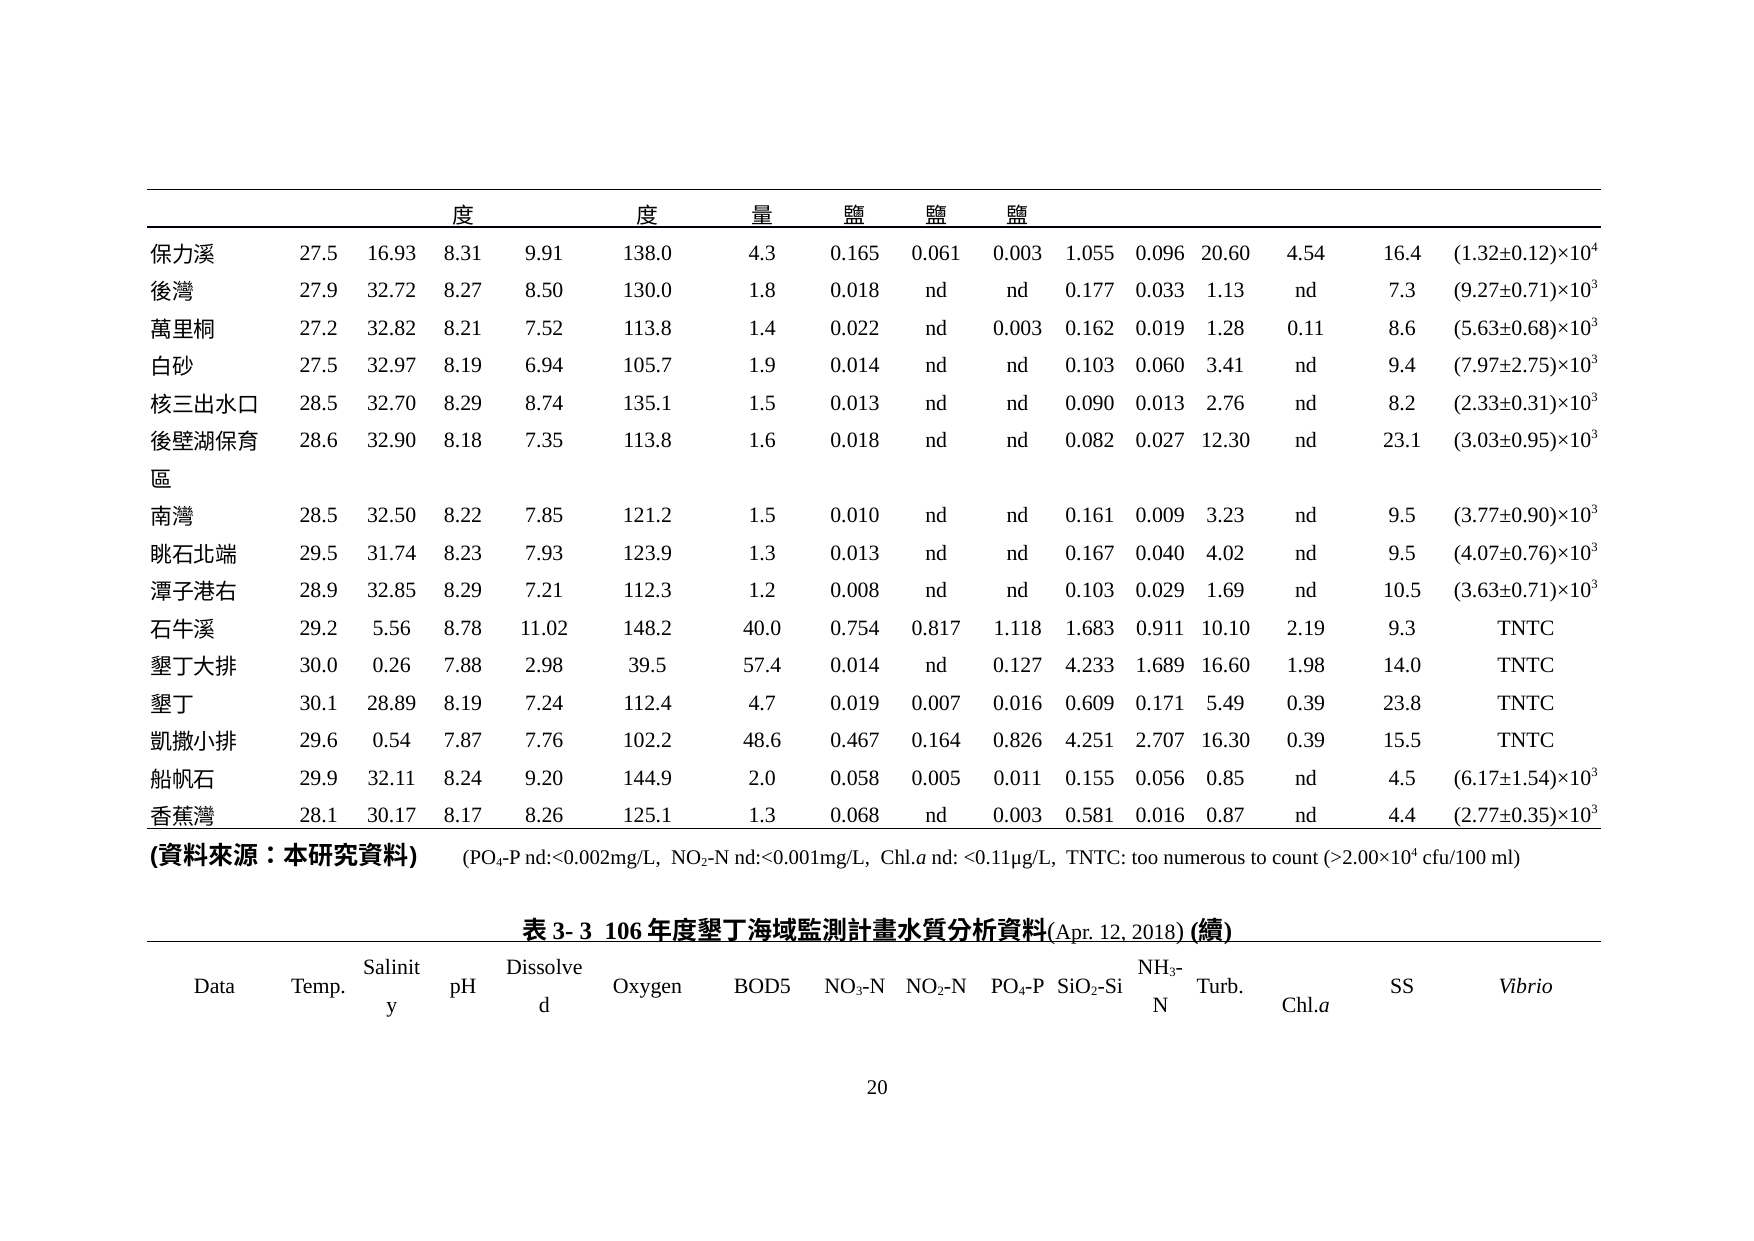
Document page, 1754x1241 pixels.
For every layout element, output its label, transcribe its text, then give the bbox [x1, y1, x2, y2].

table_cell 48.6 [705, 715, 819, 752]
table_cell 7.87 [428, 715, 498, 752]
table_cell 0.010 [819, 490, 890, 527]
table_cell 148.2 [590, 603, 704, 640]
table_cell 4.3 [705, 228, 819, 265]
table_cell 102.2 [590, 715, 704, 752]
table_cell 0.155 [1053, 753, 1127, 790]
table_cell 1.69 [1193, 565, 1257, 602]
table_cell nd [982, 415, 1053, 490]
table_cell 0.014 [819, 340, 890, 377]
table_cell 113.8 [590, 303, 704, 340]
table_cell 16.30 [1193, 715, 1257, 752]
table_header pH [428, 942, 498, 1017]
table_cell 0.581 [1053, 790, 1127, 827]
table_cell 8.50 [498, 265, 590, 302]
table_header Dissolved [498, 942, 590, 1017]
table_cell 1.3 [705, 528, 819, 565]
table_cell 鹽 [819, 190, 890, 226]
table_cell 10.10 [1193, 603, 1257, 640]
table_cell TNTC [1450, 640, 1601, 677]
table_cell 0.013 [819, 378, 890, 415]
table_header Oxygen [590, 942, 704, 1017]
table_cell 138.0 [590, 228, 704, 265]
table_cell 1.8 [705, 265, 819, 302]
table_header NO3-N [819, 942, 890, 1017]
table_cell (3.03±0.95)×103 [1450, 415, 1601, 490]
table_cell 7.52 [498, 303, 590, 340]
table_cell 0.003 [982, 790, 1053, 827]
table_cell 0.014 [819, 640, 890, 677]
table_cell 2.0 [705, 753, 819, 790]
table_cell 0.016 [982, 678, 1053, 715]
table_cell 0.165 [819, 228, 890, 265]
table_cell 度 [428, 190, 498, 226]
table_cell 船帆石 [147, 753, 282, 790]
table_cell 27.5 [282, 340, 355, 377]
table_cell 32.82 [355, 303, 428, 340]
table_cell nd [1258, 753, 1354, 790]
table_cell 9.5 [1354, 528, 1450, 565]
table_header BOD5 [705, 942, 819, 1017]
table_cell 4.54 [1258, 228, 1354, 265]
table_cell 8.2 [1354, 378, 1450, 415]
table_cell 凱撒小排 [147, 715, 282, 752]
table_cell 1.055 [1053, 228, 1127, 265]
table_cell 3.23 [1193, 490, 1257, 527]
table_cell 0.162 [1053, 303, 1127, 340]
table_cell nd [890, 415, 982, 490]
table_cell 2.19 [1258, 603, 1354, 640]
table_cell 2.76 [1193, 378, 1257, 415]
table_cell 20.60 [1193, 228, 1257, 265]
table_cell 5.49 [1193, 678, 1257, 715]
table_cell 28.1 [282, 790, 355, 827]
table_cell TNTC [1450, 603, 1601, 640]
table_cell 27.5 [282, 228, 355, 265]
table_cell 0.817 [890, 603, 982, 640]
table_cell 4.7 [705, 678, 819, 715]
table_cell 8.31 [428, 228, 498, 265]
text 表3- 3 106年度墾丁海域監測計畫水質分析資料(Apr. 12, 2018) (續) [150, 903, 1604, 941]
table_header SiO2-Si [1053, 942, 1127, 1017]
table_cell nd [982, 378, 1053, 415]
table_cell 7.88 [428, 640, 498, 677]
table_cell nd [890, 303, 982, 340]
table_cell 1.5 [705, 490, 819, 527]
table_cell 8.24 [428, 753, 498, 790]
table_cell [1258, 190, 1354, 226]
table_cell 39.5 [590, 640, 704, 677]
table_cell nd [982, 340, 1053, 377]
table_cell 32.72 [355, 265, 428, 302]
table_cell 23.1 [1354, 415, 1450, 490]
table_cell 0.068 [819, 790, 890, 827]
table_cell nd [890, 340, 982, 377]
table_cell 1.5 [705, 378, 819, 415]
table_cell (4.07±0.76)×103 [1450, 528, 1601, 565]
table_cell [498, 190, 590, 226]
table_header Temp. [282, 942, 355, 1017]
table_cell 29.6 [282, 715, 355, 752]
table_header Salinity [355, 942, 428, 1017]
table_cell 香蕉灣 [147, 790, 282, 827]
table_cell 14.0 [1354, 640, 1450, 677]
table_cell 0.103 [1053, 340, 1127, 377]
table_cell nd [982, 490, 1053, 527]
table_cell 1.4 [705, 303, 819, 340]
table_cell 125.1 [590, 790, 704, 827]
table_cell 1.3 [705, 790, 819, 827]
table_cell [1354, 190, 1450, 226]
table_cell 0.26 [355, 640, 428, 677]
table_cell 23.8 [1354, 678, 1450, 715]
table_cell 7.85 [498, 490, 590, 527]
table_cell 後壁湖保育區 [147, 415, 282, 490]
table_cell 7.35 [498, 415, 590, 490]
table_cell (7.97±2.75)×103 [1450, 340, 1601, 377]
table_cell (2.33±0.31)×103 [1450, 378, 1601, 415]
table_cell nd [890, 640, 982, 677]
table_cell 8.23 [428, 528, 498, 565]
table_cell 0.009 [1127, 490, 1193, 527]
table_cell 0.003 [982, 228, 1053, 265]
table_cell 3.41 [1193, 340, 1257, 377]
table_cell nd [890, 565, 982, 602]
table_cell 0.164 [890, 715, 982, 752]
table_cell 8.17 [428, 790, 498, 827]
table_cell 0.87 [1193, 790, 1257, 827]
table_cell 27.2 [282, 303, 355, 340]
table_cell 40.0 [705, 603, 819, 640]
table_cell [1053, 190, 1127, 226]
table_cell 29.2 [282, 603, 355, 640]
table_cell 萬里桐 [147, 303, 282, 340]
table_cell nd [1258, 790, 1354, 827]
table_cell 0.003 [982, 303, 1053, 340]
table_cell 8.21 [428, 303, 498, 340]
table_cell 眺石北端 [147, 528, 282, 565]
table_cell 度 [590, 190, 704, 226]
table_cell 0.103 [1053, 565, 1127, 602]
table_cell 30.0 [282, 640, 355, 677]
table_cell (6.17±1.54)×103 [1450, 753, 1601, 790]
table_cell nd [1258, 378, 1354, 415]
table_cell 墾丁 [147, 678, 282, 715]
table_cell 0.013 [819, 528, 890, 565]
table_cell [1450, 190, 1601, 226]
table_cell 0.754 [819, 603, 890, 640]
table_cell nd [890, 490, 982, 527]
table_cell 0.127 [982, 640, 1053, 677]
table_cell 8.6 [1354, 303, 1450, 340]
table_cell [1127, 190, 1193, 226]
table_cell nd [982, 565, 1053, 602]
table_cell 0.161 [1053, 490, 1127, 527]
table_cell 32.90 [355, 415, 428, 490]
table_cell 32.70 [355, 378, 428, 415]
table_cell 墾丁大排 [147, 640, 282, 677]
table_cell 0.005 [890, 753, 982, 790]
table_cell 0.911 [1127, 603, 1193, 640]
table_cell 8.26 [498, 790, 590, 827]
table_cell nd [982, 528, 1053, 565]
table_cell nd [1258, 565, 1354, 602]
table_cell nd [1258, 490, 1354, 527]
table_cell 0.019 [819, 678, 890, 715]
text (資料來源：本研究資料) (PO4-P nd:<0.002mg/L, NO2-N nd:<0.001mg/L, Chl.a nd: <0.11μg/L, TNTC: too numerous to count (>2.00×104 cfu/100 ml) [150, 828, 1604, 866]
table_cell 7.76 [498, 715, 590, 752]
table_cell 9.4 [1354, 340, 1450, 377]
table_cell 0.011 [982, 753, 1053, 790]
table_cell 121.2 [590, 490, 704, 527]
table_cell 32.85 [355, 565, 428, 602]
table_cell 0.11 [1258, 303, 1354, 340]
table_cell 0.467 [819, 715, 890, 752]
table_header SS [1354, 942, 1450, 1017]
table_cell 9.5 [1354, 490, 1450, 527]
table_cell [282, 190, 355, 226]
table_cell 57.4 [705, 640, 819, 677]
table_cell nd [982, 265, 1053, 302]
table_cell 0.027 [1127, 415, 1193, 490]
table_cell (2.77±0.35)×103 [1450, 790, 1601, 827]
table_cell 0.609 [1053, 678, 1127, 715]
table_header PO4-P [982, 942, 1053, 1017]
table_cell 0.056 [1127, 753, 1193, 790]
table_cell 1.689 [1127, 640, 1193, 677]
table_cell 0.016 [1127, 790, 1193, 827]
table_cell 0.167 [1053, 528, 1127, 565]
table_cell 113.8 [590, 415, 704, 490]
table_cell 7.21 [498, 565, 590, 602]
table_cell 112.4 [590, 678, 704, 715]
table_cell 7.3 [1354, 265, 1450, 302]
table_header Chl.a [1258, 942, 1354, 1017]
table_cell 4.251 [1053, 715, 1127, 752]
table_cell 0.060 [1127, 340, 1193, 377]
table_cell 8.19 [428, 340, 498, 377]
table_cell 0.007 [890, 678, 982, 715]
table_cell 0.022 [819, 303, 890, 340]
table_cell 27.9 [282, 265, 355, 302]
table_cell 31.74 [355, 528, 428, 565]
table_cell 0.018 [819, 415, 890, 490]
table_cell 28.5 [282, 490, 355, 527]
table_cell 1.13 [1193, 265, 1257, 302]
table_cell 鹽 [890, 190, 982, 226]
table_cell 1.6 [705, 415, 819, 490]
table_cell 7.24 [498, 678, 590, 715]
table_cell 1.118 [982, 603, 1053, 640]
table_cell 9.91 [498, 228, 590, 265]
table_cell 4.5 [1354, 753, 1450, 790]
table_cell 0.090 [1053, 378, 1127, 415]
table_cell nd [1258, 265, 1354, 302]
table_cell 0.39 [1258, 678, 1354, 715]
table_cell 8.29 [428, 378, 498, 415]
table_cell (5.63±0.68)×103 [1450, 303, 1601, 340]
table_header NH3-N [1127, 942, 1193, 1017]
table_cell 0.033 [1127, 265, 1193, 302]
table_cell 0.061 [890, 228, 982, 265]
table_cell nd [1258, 415, 1354, 490]
table_cell 32.97 [355, 340, 428, 377]
table_cell 16.4 [1354, 228, 1450, 265]
table_header Data [147, 942, 282, 1017]
table_cell 15.5 [1354, 715, 1450, 752]
table_cell 8.22 [428, 490, 498, 527]
table_cell [147, 190, 282, 226]
table_cell 8.29 [428, 565, 498, 602]
table_cell 9.3 [1354, 603, 1450, 640]
table_cell 潭子港右 [147, 565, 282, 602]
table_cell nd [890, 378, 982, 415]
table_cell nd [890, 790, 982, 827]
table_cell 0.096 [1127, 228, 1193, 265]
table_cell 11.02 [498, 603, 590, 640]
table_cell 0.082 [1053, 415, 1127, 490]
table_cell 0.177 [1053, 265, 1127, 302]
table_cell 28.9 [282, 565, 355, 602]
table_cell 30.17 [355, 790, 428, 827]
table_cell 0.058 [819, 753, 890, 790]
table_cell TNTC [1450, 678, 1601, 715]
table_cell 2.707 [1127, 715, 1193, 752]
table_cell 1.9 [705, 340, 819, 377]
table_cell nd [1258, 528, 1354, 565]
table_cell 4.02 [1193, 528, 1257, 565]
table_cell (9.27±0.71)×103 [1450, 265, 1601, 302]
table_cell 135.1 [590, 378, 704, 415]
table_cell 鹽 [982, 190, 1053, 226]
table_cell 8.78 [428, 603, 498, 640]
table_cell 0.39 [1258, 715, 1354, 752]
table_cell 保力溪 [147, 228, 282, 265]
table_cell 白砂 [147, 340, 282, 377]
table_cell 0.019 [1127, 303, 1193, 340]
table_cell 130.0 [590, 265, 704, 302]
table_cell 0.85 [1193, 753, 1257, 790]
table_cell 0.013 [1127, 378, 1193, 415]
table_cell 7.93 [498, 528, 590, 565]
table_cell 4.4 [1354, 790, 1450, 827]
table_cell 8.19 [428, 678, 498, 715]
table_cell (3.63±0.71)×103 [1450, 565, 1601, 602]
table_cell 4.233 [1053, 640, 1127, 677]
table_cell 32.50 [355, 490, 428, 527]
table_cell 9.20 [498, 753, 590, 790]
table_cell 核三出水口 [147, 378, 282, 415]
table_cell 112.3 [590, 565, 704, 602]
table_cell [355, 190, 428, 226]
table_cell 0.018 [819, 265, 890, 302]
table_cell 29.5 [282, 528, 355, 565]
table_header NO2-N [890, 942, 982, 1017]
table_cell nd [890, 528, 982, 565]
table_cell (1.32±0.12)×104 [1450, 228, 1601, 265]
table_cell 1.98 [1258, 640, 1354, 677]
table_cell 量 [705, 190, 819, 226]
table_cell 8.18 [428, 415, 498, 490]
table_cell 0.54 [355, 715, 428, 752]
table_cell 28.5 [282, 378, 355, 415]
table_cell 0.029 [1127, 565, 1193, 602]
table_cell 28.89 [355, 678, 428, 715]
table_cell 16.60 [1193, 640, 1257, 677]
table_cell 1.28 [1193, 303, 1257, 340]
table_header Turb. [1193, 942, 1257, 1017]
table_cell 0.040 [1127, 528, 1193, 565]
table_cell [1193, 190, 1257, 226]
table_cell 30.1 [282, 678, 355, 715]
table_cell 1.683 [1053, 603, 1127, 640]
table_cell 石牛溪 [147, 603, 282, 640]
table_cell 29.9 [282, 753, 355, 790]
table_cell 2.98 [498, 640, 590, 677]
table_cell 5.56 [355, 603, 428, 640]
table_cell 16.93 [355, 228, 428, 265]
table_cell 0.171 [1127, 678, 1193, 715]
table_cell 南灣 [147, 490, 282, 527]
table_cell 28.6 [282, 415, 355, 490]
table_cell 6.94 [498, 340, 590, 377]
table_cell 後灣 [147, 265, 282, 302]
table_cell 0.008 [819, 565, 890, 602]
table_cell 1.2 [705, 565, 819, 602]
table_cell 8.74 [498, 378, 590, 415]
table_cell 10.5 [1354, 565, 1450, 602]
table_cell 105.7 [590, 340, 704, 377]
table_cell nd [890, 265, 982, 302]
table_cell 32.11 [355, 753, 428, 790]
table_cell 8.27 [428, 265, 498, 302]
table_cell (3.77±0.90)×103 [1450, 490, 1601, 527]
table_cell 144.9 [590, 753, 704, 790]
table_cell TNTC [1450, 715, 1601, 752]
table_cell nd [1258, 340, 1354, 377]
table_header Vibrio [1450, 942, 1601, 1017]
table_cell 123.9 [590, 528, 704, 565]
table_cell 0.826 [982, 715, 1053, 752]
table_cell 12.30 [1193, 415, 1257, 490]
